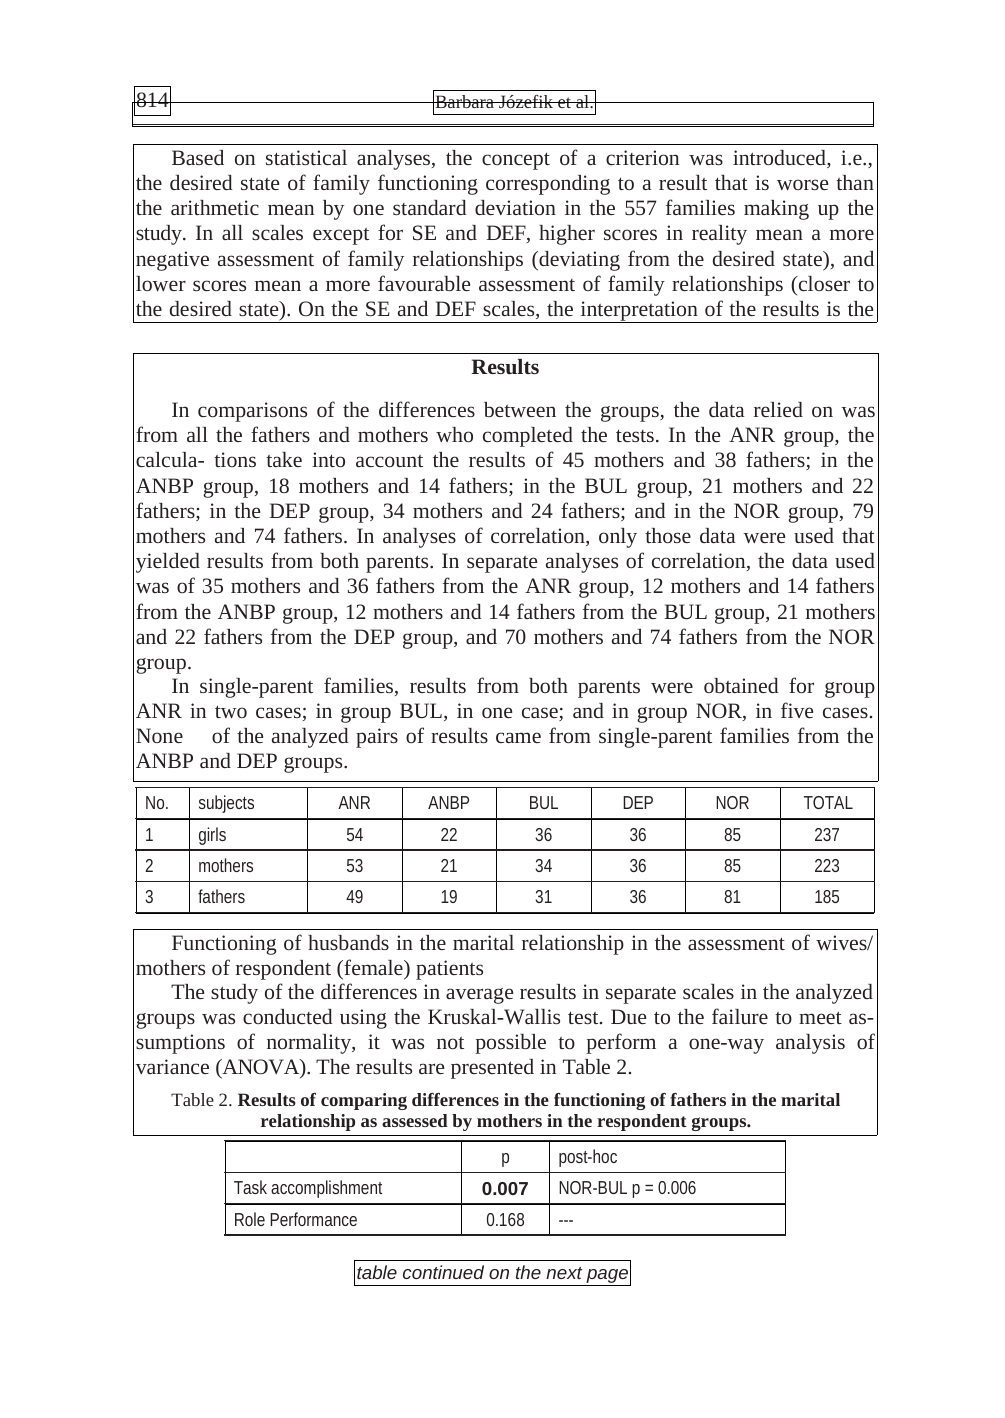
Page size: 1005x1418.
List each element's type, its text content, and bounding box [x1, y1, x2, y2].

text 21 [432, 855, 466, 877]
text Barbara Józefik et al. [435, 91, 595, 102]
text 0.168 [486, 1209, 549, 1230]
text fathers [198, 886, 307, 908]
text BUL [527, 792, 561, 814]
text 2 [145, 855, 189, 877]
text ANBP [428, 792, 496, 814]
text p [462, 1146, 549, 1167]
text 85 [715, 824, 750, 845]
text table continued on the next page [356, 1261, 630, 1283]
text 36 [621, 855, 655, 877]
text In comparisons of the differences between the groups, the data relied on was from all the fathers and mothers who completed the tests. In the ANR group, the calcula- tions take into account the results of 45 mothers and 38 fathers; in the ANBP group, 18 mothers and 14 fathers; in the BUL group, 21 mothers and 22 fathers; in the DEP group, 34 mothers and 24 fathers; and in the NOR group, 79 mothers and 74 fathers. In analyses of correlation, only those data were used that yielded results from both parents. In separate analyses of correlation, the data used was of 35 mothers and 36 fathers from the ANR group, 12 mothers and 14 fathers from the ANBP group, 12 mothers and 14 fathers from the BUL group, 21 mothers and 22 fathers from the DEP group, and 70 mothers and 74 fathers from the NOR group. [136, 397, 876, 674]
text ANR [338, 792, 402, 814]
text Task accomplishment [233, 1177, 461, 1199]
text subjects [198, 792, 307, 814]
text In single-parent families, results from both parents were obtained for group ANR in two cases; in group BUL, in one case; and in group NOR, in five cases. None of the analyzed pairs of results came from single-parent families from the ANBP and DEP groups. [136, 674, 876, 773]
text No. [145, 792, 189, 814]
text Role Performance [233, 1209, 461, 1230]
text TOTAL [803, 792, 874, 814]
text 3 [145, 886, 189, 908]
text NOR [715, 792, 780, 814]
text Based on statistical analyses, the concept of a criterion was introduced, i.e., the desired state of family functioning corresponding to a result that is worse than the arithmetic mean by one standard deviation in the 557 families making up the study. In all scales except for SE and DEF, higher scores in reality mean a more negative assessment of family relationships (deviating from the desired state), and lower scores mean a more favourable assessment of family relationships (closer to the desired state). On the SE and DEF scales, the interpretation of the results is the reverse. [136, 145, 875, 322]
text Table 2. Results of comparing differences in the functioning of fathers in the marital relationship as assessed by mothers in the respondent groups. [171, 1090, 877, 1132]
text 85 [715, 855, 750, 877]
text NOR-BUL p = 0.006 [558, 1177, 785, 1199]
text girls [198, 824, 307, 845]
text 54 [337, 824, 372, 845]
text 34 [526, 855, 561, 877]
text post-hoc [558, 1146, 785, 1167]
text 223 [810, 855, 844, 877]
text 36 [621, 824, 655, 845]
text 237 [810, 824, 844, 845]
text DEP [622, 792, 685, 814]
text 81 [715, 886, 750, 908]
text Functioning of husbands in the marital relationship in the assessment of wives/ mothers of respondent (female) patients [136, 930, 875, 980]
text --- [558, 1209, 785, 1230]
text 31 [526, 886, 561, 908]
text mothers [198, 855, 307, 877]
text 36 [526, 824, 561, 845]
text 0.007 [482, 1177, 549, 1199]
text 36 [621, 886, 655, 908]
text 49 [337, 886, 372, 908]
text 19 [432, 886, 466, 908]
text 53 [337, 855, 372, 877]
text 814 [136, 103, 170, 113]
text 22 [432, 824, 466, 845]
text The study of the differences in average results in separate scales in the analyzed groups was conducted using the Kruskal-Wallis test. Due to the failure to meet as- sumptions of normality, it was not possible to perform a one-way analysis of variance (ANOVA). The results are presented in Table 2. [136, 980, 875, 1079]
text Results [252, 354, 758, 379]
text 814 [136, 87, 170, 102]
text Barbara Józefik et al. [435, 103, 595, 112]
text 185 [810, 886, 844, 908]
text 1 [145, 824, 189, 845]
